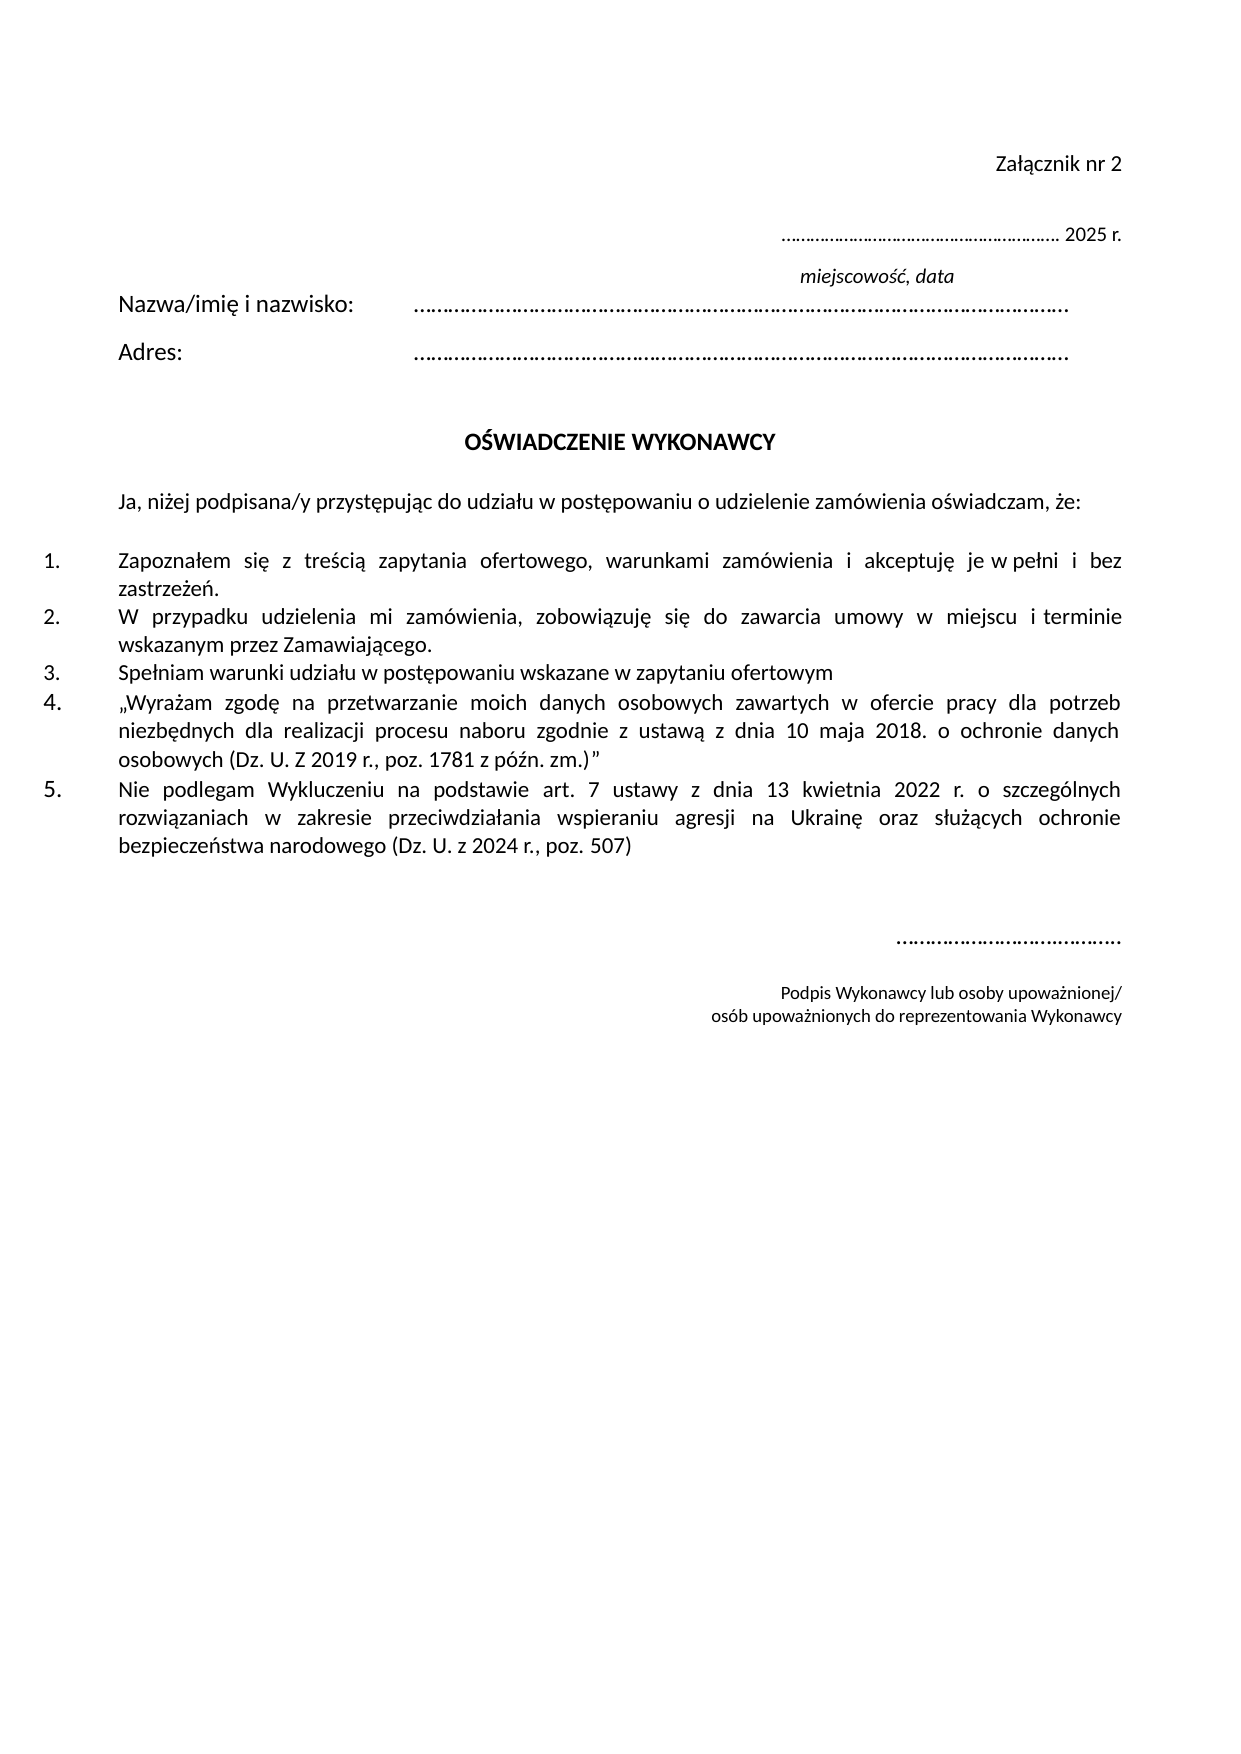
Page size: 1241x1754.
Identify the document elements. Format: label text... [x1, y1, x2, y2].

list Spełniam warunki udziału w postępowaniu wskazane w zapytaniu ofertowym [43, 658, 1122, 686]
text ……………………….……….. [487, 920, 1122, 951]
list W przypadku udzielenia mi zamówienia, zobowiązuję się do zawarcia umowy w miejscu i terminie wskazanym przez Zamawiającego. [43, 602, 1122, 658]
text Załącznik nr 2 [118, 149, 1122, 177]
list Nie podlegam Wykluczeniu na podstawie art. 7 ustawy z dnia 13 kwietnia 2022 r. o szczególnych rozwiązaniach w zakresie przeciwdziałania wspieraniu agresji na Ukrainę oraz służących ochronie bezpieczeństwa narodowego (Dz. U. z 2024 r., poz. 507) [43, 773, 1122, 859]
text OŚWIADCZENIE WYKONAWCY [118, 426, 1122, 457]
list Zapoznałem się z treścią zapytania ofertowego, warunkami zamówienia i akceptuję je w pełni i bez zastrzeżeń. [43, 546, 1122, 602]
list „Wyrażam zgodę na przetwarzanie moich danych osobowych zawartych w ofercie pracy dla potrzeb niezbędnych dla realizacji procesu naboru zgodnie z ustawą z dnia 10 maja 2018. o ochronie danych osobowych (Dz. U. Z 2019 r., poz. 1781 z późn. zm.)” [43, 686, 1122, 773]
text Nazwa/imię i nazwisko: …………………………………………………………………………………………………… [118, 288, 1122, 319]
text osób upoważnionych do reprezentowania Wykonawcy [561, 1004, 1122, 1027]
text Ja, niżej podpisana/y przystępując do udziału w postępowaniu o udzielenie zamówienia oświadczam, że: [118, 487, 1122, 516]
text Adres: …………………………………………………………………………………………………… [118, 336, 1122, 366]
text …………………………………………………. 2025 r. [118, 221, 1122, 247]
text Podpis Wykonawcy lub osoby upoważnionej/ [561, 981, 1122, 1004]
text miejscowość, data [561, 263, 1122, 288]
